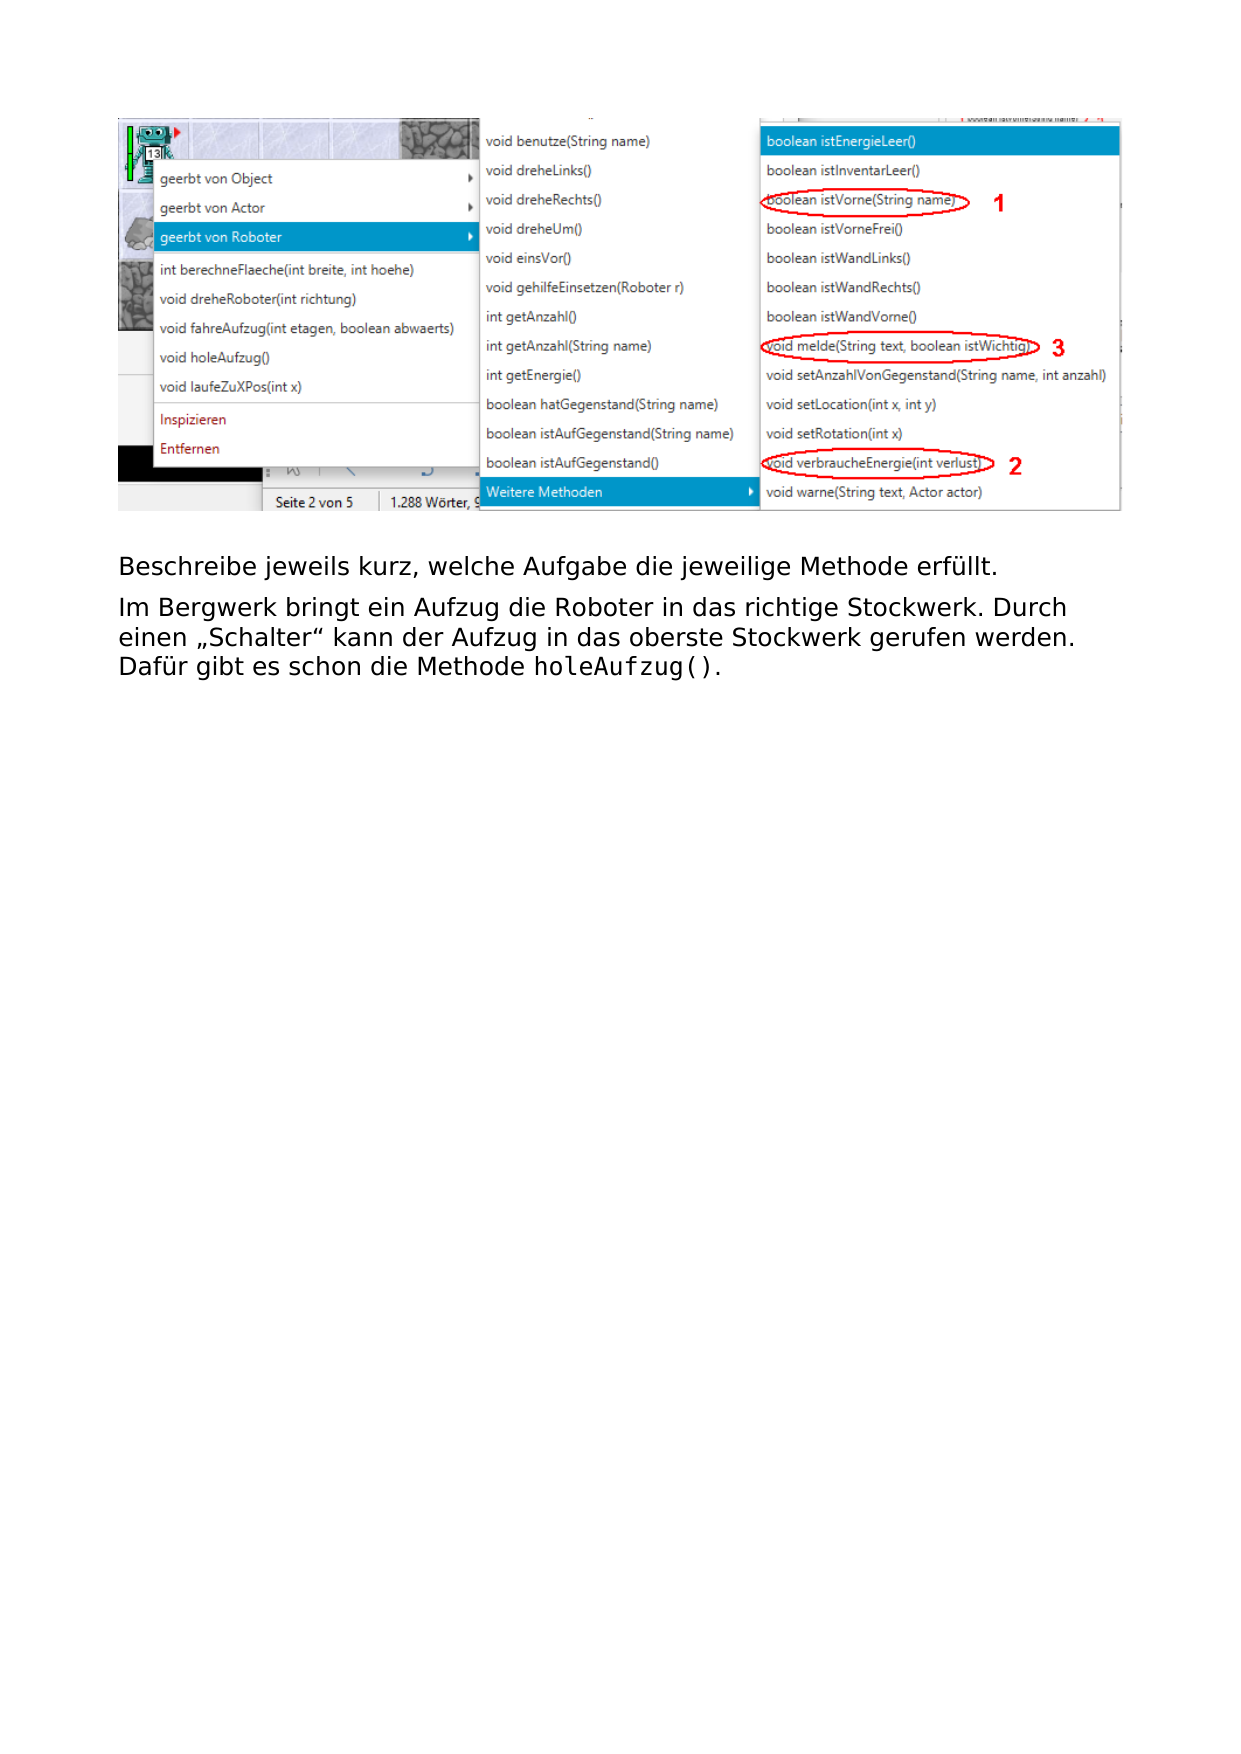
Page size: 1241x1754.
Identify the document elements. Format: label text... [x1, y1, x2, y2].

picture [118, 118, 1123, 511]
text Beschreibe jeweils kurz, welche Aufgabe die jeweilige Methode erfüllt. [118, 552, 1122, 581]
text Im Bergwerk bringt ein Aufzug die Roboter in das richtige Stockwerk. Durch einen „Schalter“ kann der Aufzug in das oberste Stockwerk gerufen werden. Dafür gibt es schon die Methode holeAufzug(). [118, 594, 1122, 681]
